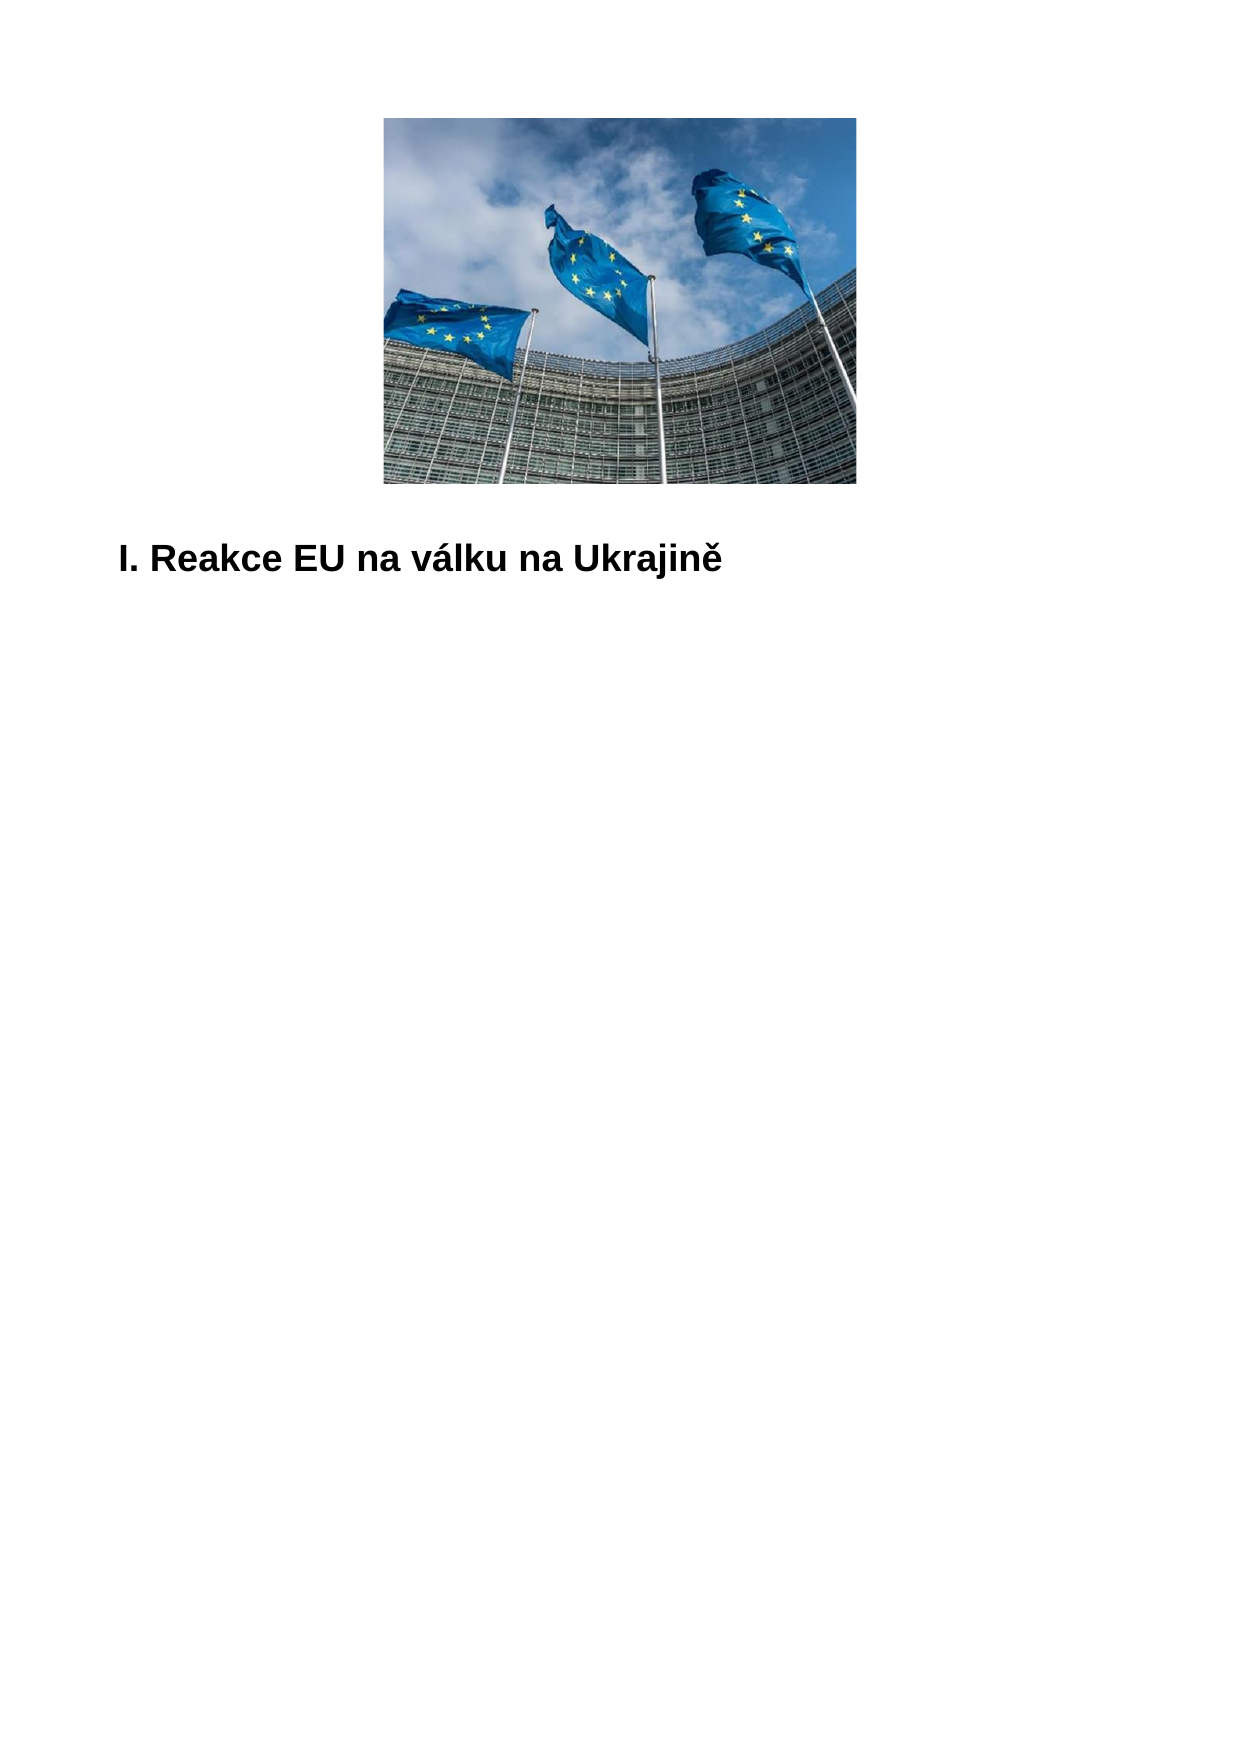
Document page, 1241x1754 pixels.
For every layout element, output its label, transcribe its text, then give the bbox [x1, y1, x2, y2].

subtitle I. Reakce EU na válku na Ukrajině [118, 536, 1122, 580]
picture [383, 118, 857, 484]
